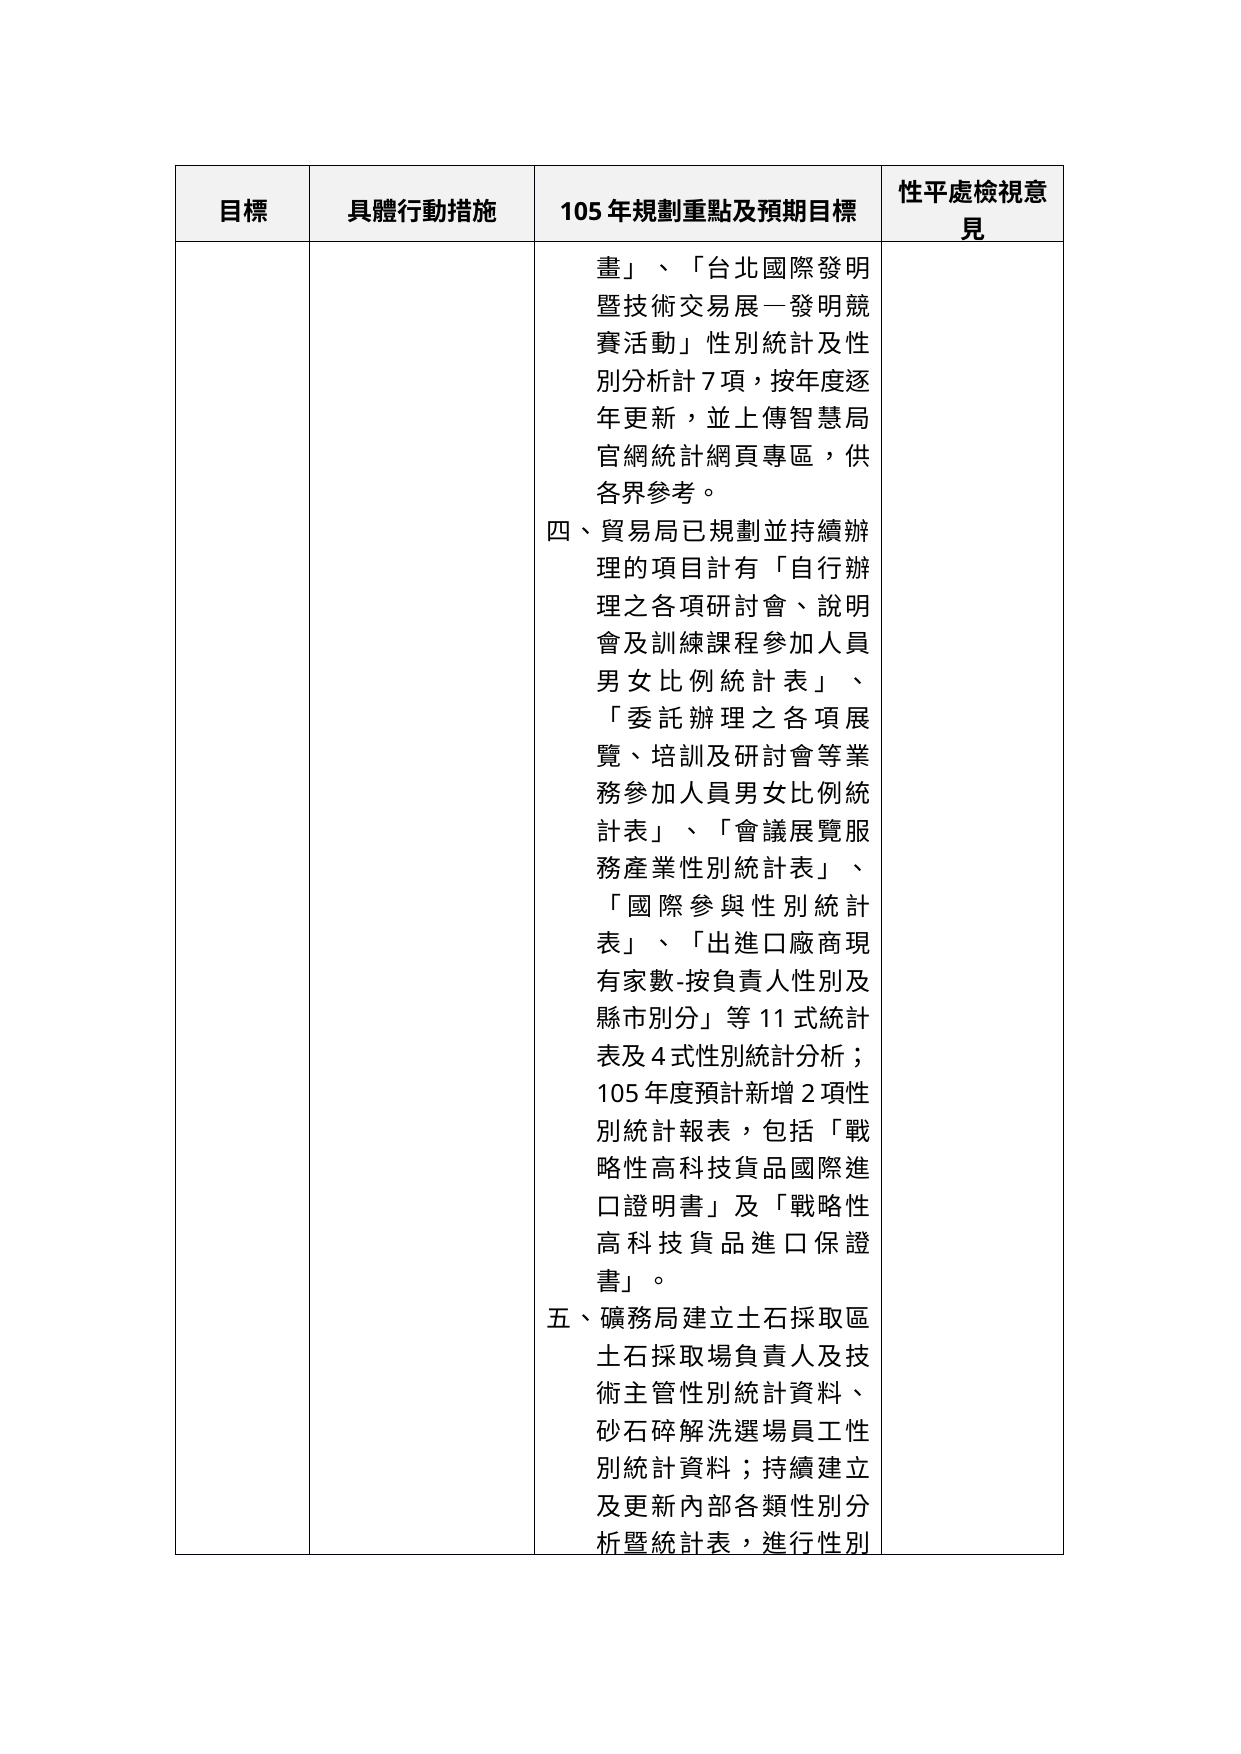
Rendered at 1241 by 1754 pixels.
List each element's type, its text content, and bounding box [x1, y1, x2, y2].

table_cell [176, 242, 309, 1554]
table_header 105年規劃重點及預期目標 [535, 166, 881, 241]
table_cell [310, 242, 534, 1554]
table_header 性平處檢視意見 [882, 166, 1063, 241]
table_header 目標 [176, 166, 309, 241]
table_header 具體行動措施 [310, 166, 534, 241]
table_cell 畫」、「台北國際發明暨技術交易展—發明競賽活動」性別統計及性別分析計7項，按年度逐年更新，並上傳智慧局官網統計網頁專區，供各界參考。 四、貿易局已規劃並持續辦理的項目計有「自行辦理之各項研討會、說明會及訓練課程參加人員男女比例統計表」、「委託辦理之各項展覽、培訓及研討會等業務參加人員男女比例統計表」、「會議展覽服務產業性別統計表」、「國際參與性別統計表」、「出進口廠商現有家數-按負責人性別及縣市別分」等11式統計表及4式性別統計分析；105年度預計新增2項性別統計報表，包括「戰略性高科技貨品國際進口證明書」及「戰略性高科技貨品進口保證書」。 五、礦務局建立土石採取區土石採取場負責人及技術主管性別統計資料、砂石碎解洗選場員工性別統計資料；持續建立及更新內部各類性別分析暨統計表，進行性別 [535, 242, 881, 1554]
table_cell [882, 242, 1063, 1554]
